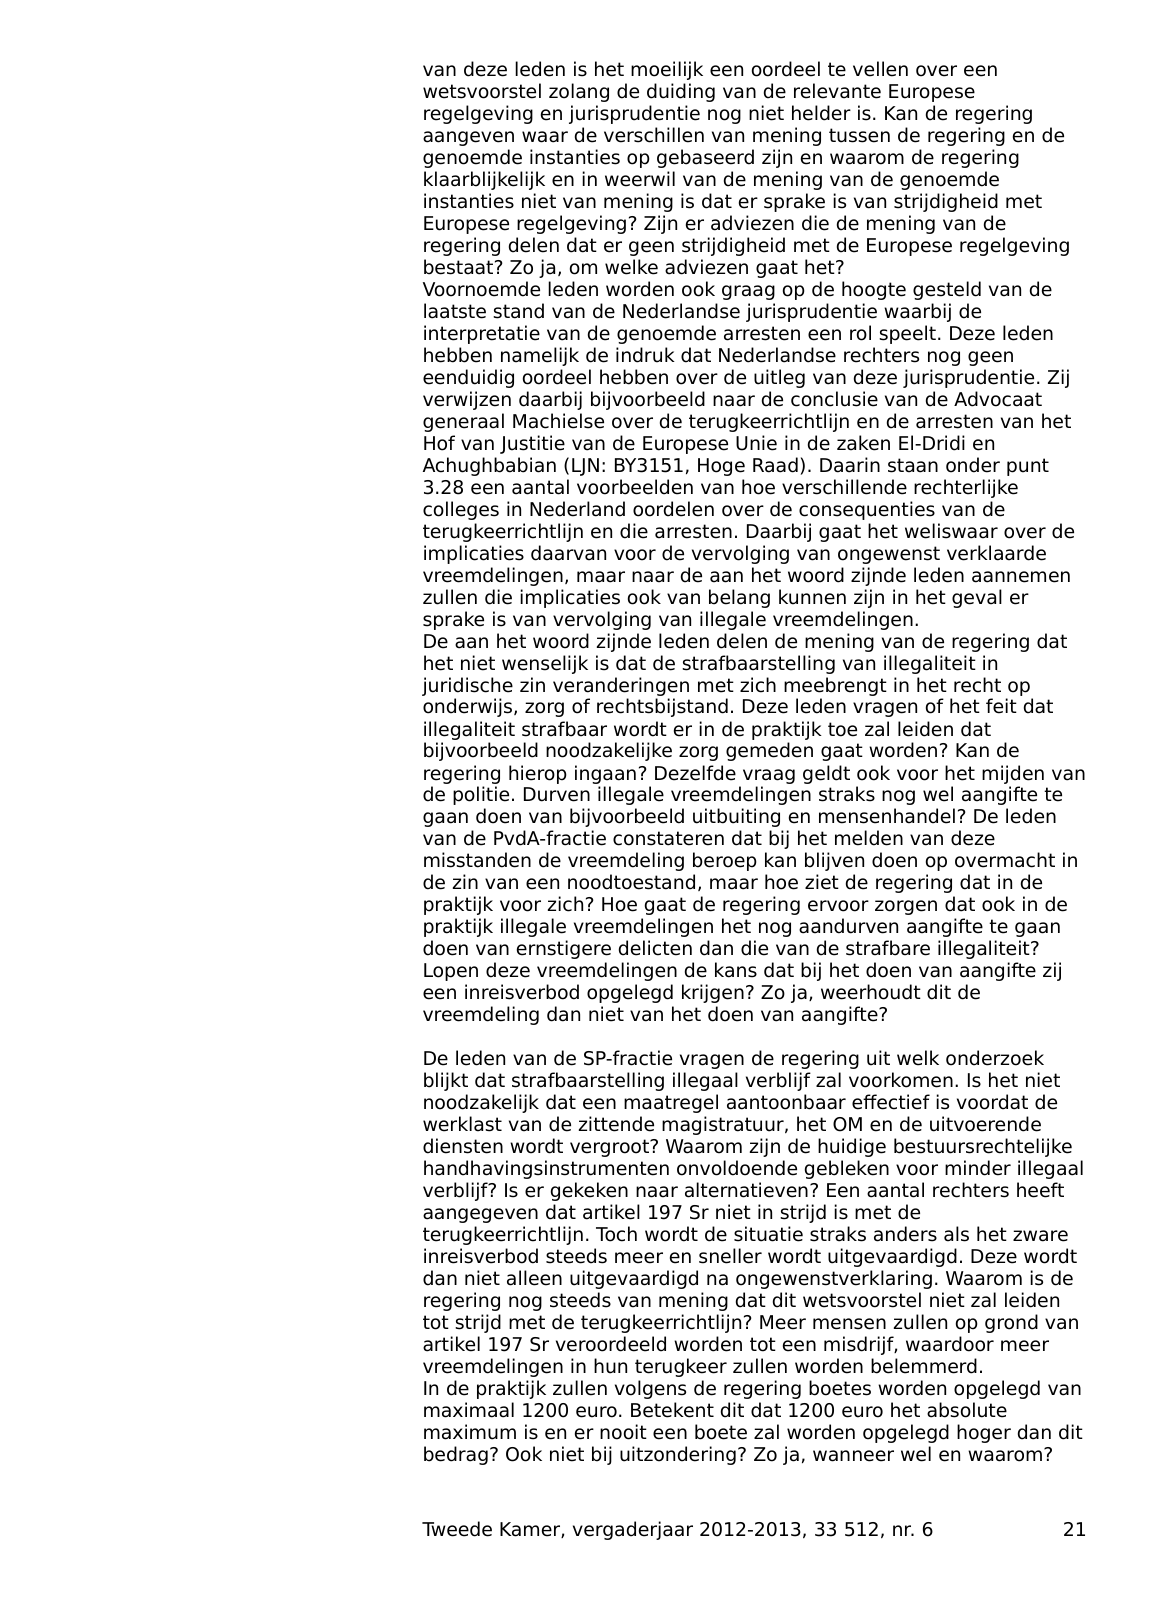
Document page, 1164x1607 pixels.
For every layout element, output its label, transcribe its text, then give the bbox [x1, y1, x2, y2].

text Voornoemde leden worden ook graag op de hoogte gesteld van de laatste stand van de Nederlandse jurisprudentie waarbij de interpretatie van de genoemde arresten een rol speelt. Deze leden hebben namelijk de indruk dat Nederlandse rechters nog geen eenduidig oordeel hebben over de uitleg van deze jurisprudentie. Zij verwijzen daarbij bijvoorbeeld naar de conclusie van de Advocaat generaal Machielse over de terugkeerrichtlijn en de arresten van het Hof van Justitie van de Europese Unie in de zaken El-Dridi en Achughbabian (LJN: BY3151, Hoge Raad). Daarin staan onder punt 3.28 een aantal voorbeelden van hoe verschillende rechterlijke colleges in Nederland oordelen over de consequenties van de terugkeerrichtlijn en die arresten. Daarbij gaat het weliswaar over de implicaties daarvan voor de vervolging van ongewenst verklaarde vreemdelingen, maar naar de aan het woord zijnde leden aannemen zullen die implicaties ook van belang kunnen zijn in het geval er sprake is van vervolging van illegale vreemdelingen. [422, 279, 1087, 631]
text De leden van de SP-fractie vragen de regering uit welk onderzoek blijkt dat strafbaarstelling illegaal verblijf zal voorkomen. Is het niet noodzakelijk dat een maatregel aantoonbaar effectief is voordat de werklast van de zittende magistratuur, het OM en de uitvoerende diensten wordt vergroot? Waarom zijn de huidige bestuursrechtelijke handhavingsinstrumenten onvoldoende gebleken voor minder illegaal verblijf? Is er gekeken naar alternatieven? Een aantal rechters heeft aangegeven dat artikel 197 Sr niet in strijd is met de terugkeerrichtlijn. Toch wordt de situatie straks anders als het zware inreisverbod steeds meer en sneller wordt uitgevaardigd. Deze wordt dan niet alleen uitgevaardigd na ongewenstverklaring. Waarom is de regering nog steeds van mening dat dit wetsvoorstel niet zal leiden tot strijd met de terugkeerrichtlijn? Meer mensen zullen op grond van artikel 197 Sr veroordeeld worden tot een misdrijf, waardoor meer vreemdelingen in hun terugkeer zullen worden belemmerd. [422, 1048, 1087, 1378]
text van deze leden is het moeilijk een oordeel te vellen over een wetsvoorstel zolang de duiding van de relevante Europese regelgeving en jurisprudentie nog niet helder is. Kan de regering aangeven waar de verschillen van mening tussen de regering en de genoemde instanties op gebaseerd zijn en waarom de regering klaarblijkelijk en in weerwil van de mening van de genoemde instanties niet van mening is dat er sprake is van strijdigheid met Europese regelgeving? Zijn er adviezen die de mening van de regering delen dat er geen strijdigheid met de Europese regelgeving bestaat? Zo ja, om welke adviezen gaat het? [422, 59, 1087, 279]
text De aan het woord zijnde leden delen de mening van de regering dat het niet wenselijk is dat de strafbaarstelling van illegaliteit in juridische zin veranderingen met zich meebrengt in het recht op onderwijs, zorg of rechtsbijstand. Deze leden vragen of het feit dat illegaliteit strafbaar wordt er in de praktijk toe zal leiden dat bijvoorbeeld noodzakelijke zorg gemeden gaat worden? Kan de regering hierop ingaan? Dezelfde vraag geldt ook voor het mijden van de politie. Durven illegale vreemdelingen straks nog wel aangifte te gaan doen van bijvoorbeeld uitbuiting en mensenhandel? De leden van de PvdA-fractie constateren dat bij het melden van deze misstanden de vreemdeling beroep kan blijven doen op overmacht in de zin van een noodtoestand, maar hoe ziet de regering dat in de praktijk voor zich? Hoe gaat de regering ervoor zorgen dat ook in de praktijk illegale vreemdelingen het nog aandurven aangifte te gaan doen van ernstigere delicten dan die van de strafbare illegaliteit? Lopen deze vreemdelingen de kans dat bij het doen van aangifte zij een inreisverbod opgelegd krijgen? Zo ja, weerhoudt dit de vreemdeling dan niet van het doen van aangifte? [422, 631, 1087, 1026]
text In de praktijk zullen volgens de regering boetes worden opgelegd van maximaal 1200 euro. Betekent dit dat 1200 euro het absolute maximum is en er nooit een boete zal worden opgelegd hoger dan dit bedrag? Ook niet bij uitzondering? Zo ja, wanneer wel en waarom? [422, 1378, 1087, 1466]
